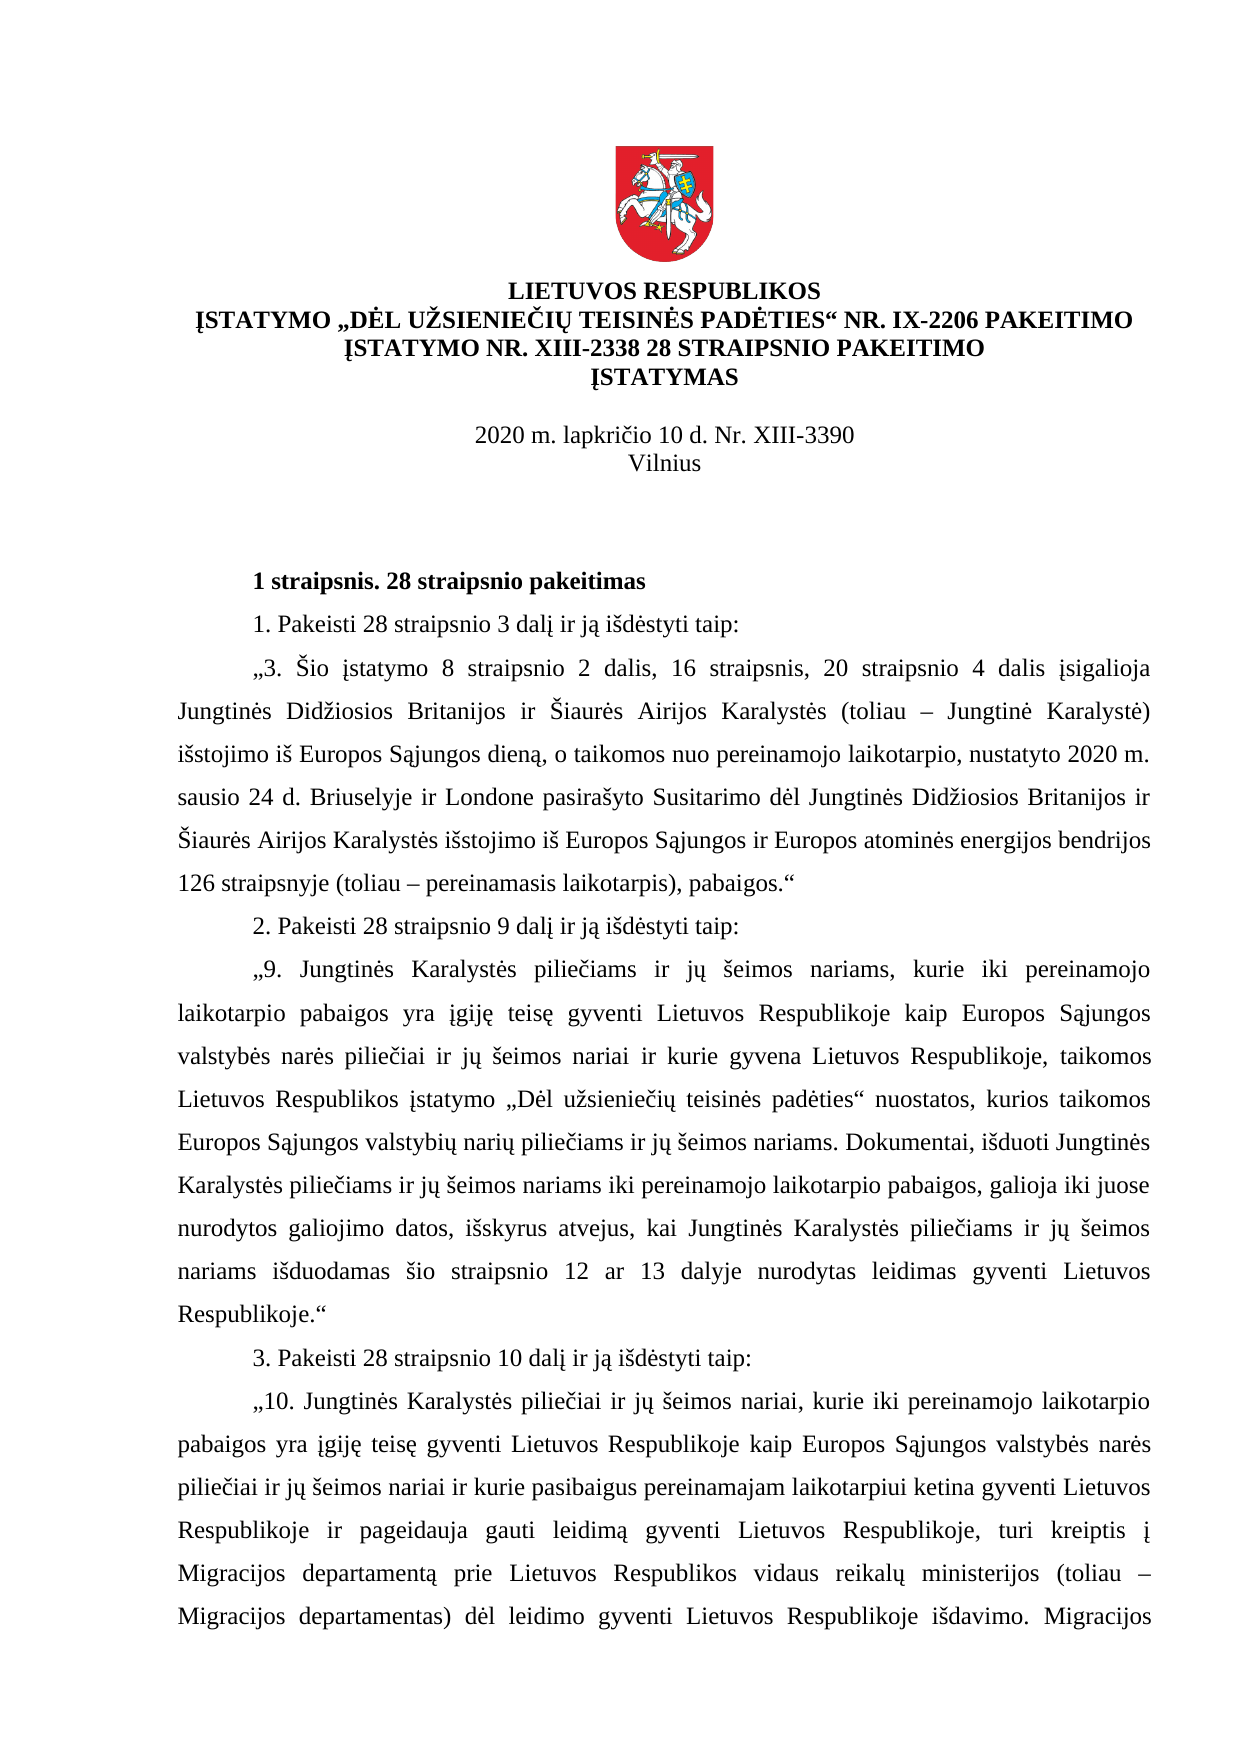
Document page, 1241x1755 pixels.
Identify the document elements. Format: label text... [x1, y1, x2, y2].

text 3. Pakeisti 28 straipsnio 10 dalį ir ją išdėstyti taip: [177, 1343, 1152, 1371]
text ĮSTATYMAS [177, 362, 1152, 391]
text „10. Jungtinės Karalystės piliečiai ir jų šeimos nariai, kurie iki pereinamojo laikotarpio pabaigos yra įgiję teisę gyventi Lietuvos Respublikoje kaip Europos Sąjungos valstybės narės piliečiai ir jų šeimos nariai ir kurie pasibaigus pereinamajam laikotarpiui ketina gyventi Lietuvos Respublikoje ir pageidauja gauti leidimą gyventi Lietuvos Respublikoje, turi kreiptis į Migracijos departamentą prie Lietuvos Respublikos vidaus reikalų ministerijos (toliau – Migracijos departamentas) dėl leidimo gyventi Lietuvos Respublikoje išdavimo. Migracijos [177, 1386, 1152, 1630]
text LIETUVOS RESPUBLIKOS [177, 276, 1152, 305]
text 1. Pakeisti 28 straipsnio 3 dalį ir ją išdėstyti taip: [177, 609, 1152, 638]
text 2. Pakeisti 28 straipsnio 9 dalį ir ją išdėstyti taip: [177, 911, 1152, 940]
text „9. Jungtinės Karalystės piliečiams ir jų šeimos nariams, kurie iki pereinamojo laikotarpio pabaigos yra įgiję teisę gyventi Lietuvos Respublikoje kaip Europos Sąjungos valstybės narės piliečiai ir jų šeimos nariai ir kurie gyvena Lietuvos Respublikoje, taikomos Lietuvos Respublikos įstatymo „Dėl užsieniečių teisinės padėties“ nuostatos, kurios taikomos Europos Sąjungos valstybių narių piliečiams ir jų šeimos nariams. Dokumentai, išduoti Jungtinės Karalystės piliečiams ir jų šeimos nariams iki pereinamojo laikotarpio pabaigos, galioja iki juose nurodytos galiojimo datos, išskyrus atvejus, kai Jungtinės Karalystės piliečiams ir jų šeimos nariams išduodamas šio straipsnio 12 ar 13 dalyje nurodytas leidimas gyventi Lietuvos Respublikoje.“ [177, 954, 1152, 1328]
text ĮSTATYMO „DĖL UŽSIENIEČIŲ TEISINĖS PADĖTIES“ NR. IX-2206 PAKEITIMO ĮSTATYMO NR. XIII-2338 28 STRAIPSNIO PAKEITIMO [177, 305, 1152, 362]
text Vilnius [177, 448, 1152, 477]
text 1 straipsnis. 28 straipsnio pakeitimas [177, 566, 1152, 595]
text 2020 m. lapkričio 10 d. Nr. XIII-3390 [177, 420, 1152, 448]
text „3. Šio įstatymo 8 straipsnio 2 dalis, 16 straipsnis, 20 straipsnio 4 dalis įsigalioja Jungtinės Didžiosios Britanijos ir Šiaurės Airijos Karalystės (toliau – Jungtinė Karalystė) išstojimo iš Europos Sąjungos dieną, o taikomos nuo pereinamojo laikotarpio, nustatyto 2020 m. sausio 24 d. Briuselyje ir Londone pasirašyto Susitarimo dėl Jungtinės Didžiosios Britanijos ir Šiaurės Airijos Karalystės išstojimo iš Europos Sąjungos ir Europos atominės energijos bendrijos 126 straipsnyje (toliau – pereinamasis laikotarpis), pabaigos.“ [177, 653, 1152, 897]
